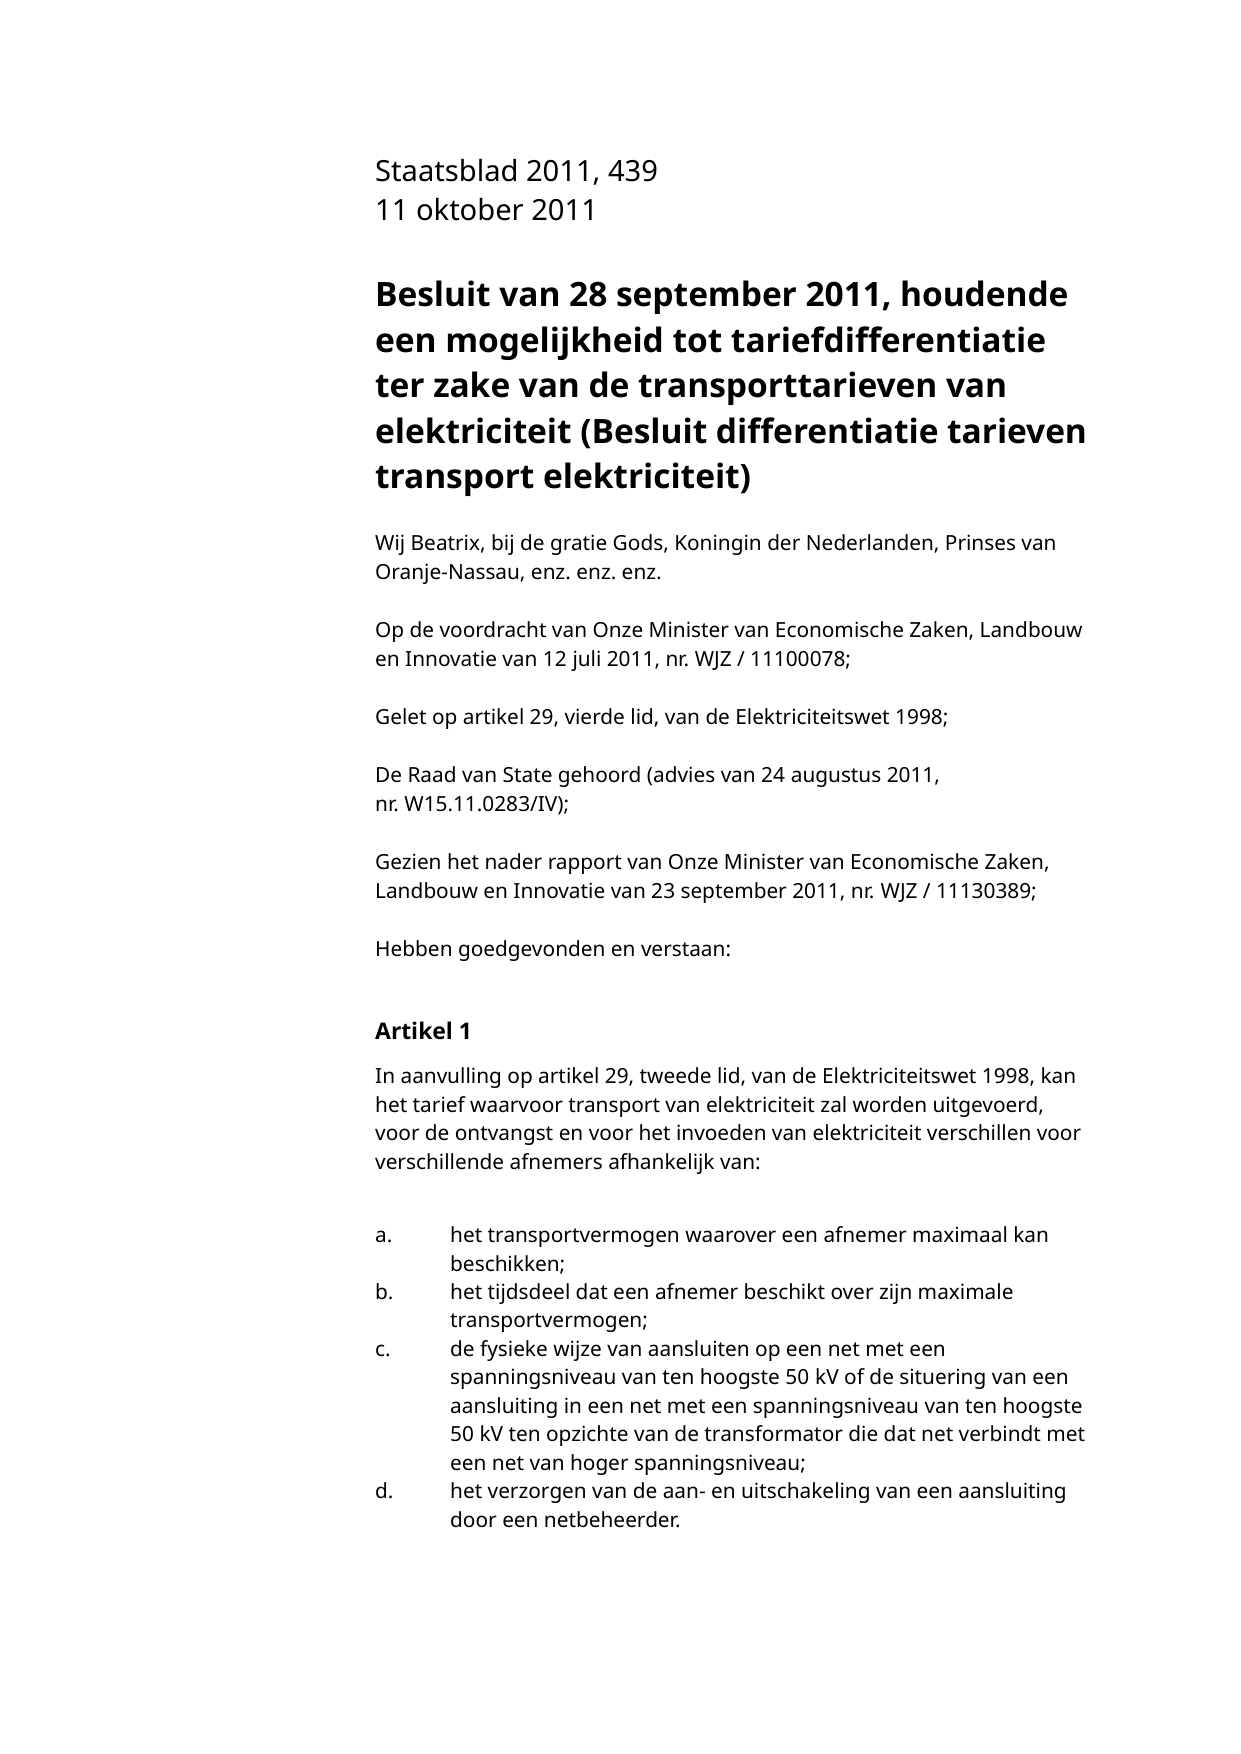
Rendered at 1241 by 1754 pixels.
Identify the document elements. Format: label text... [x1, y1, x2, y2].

text Op de voordracht van Onze Minister van Economische Zaken, Landbouw en Innovatie van 12 juli 2011, nr. WJZ / 11100078; [375, 615, 1090, 672]
list het verzorgen van de aan- en uitschakeling van een aansluiting door een netbeheerder. [375, 1476, 1090, 1533]
subtitle Besluit van 28 september 2011, houdende een mogelijkheid tot tariefdifferentiatie ter zake van de transporttarieven van elektriciteit (Besluit differentiatie tarieven transport elektriciteit) [375, 271, 1090, 498]
list het transportvermogen waarover een afnemer maximaal kan beschikken; [375, 1220, 1090, 1277]
list het tijdsdeel dat een afnemer beschikt over zijn maximale transportvermogen; [375, 1277, 1090, 1334]
text Hebben goedgevonden en verstaan: [375, 934, 1090, 963]
text Gezien het nader rapport van Onze Minister van Economische Zaken, Landbouw en Innovatie van 23 september 2011, nr. WJZ / 11130389; [375, 847, 1090, 904]
text Wij Beatrix, bij de gratie Gods, Koningin der Nederlanden, Prinses van Oranje-Nassau, enz. enz. enz. [375, 528, 1090, 585]
text Gelet op artikel 29, vierde lid, van de Elektriciteitswet 1998; [375, 702, 1090, 731]
text 11 oktober 2011 [375, 190, 1090, 229]
list de fysieke wijze van aansluiten op een net met een spanningsniveau van ten hoogste 50 kV of de situering van een aansluiting in een net met een spanningsniveau van ten hoogste 50 kV ten opzichte van de transformator die dat net verbindt met een net van hoger spanningsniveau; [375, 1334, 1090, 1476]
subtitle Artikel 1 [375, 1015, 1090, 1047]
text In aanvulling op artikel 29, tweede lid, van de Elektriciteitswet 1998, kan het tarief waarvoor transport van elektriciteit zal worden uitgevoerd, voor de ontvangst en voor het invoeden van elektriciteit verschillen voor verschillende afnemers afhankelijk van: [375, 1062, 1090, 1175]
text Staatsblad 2011, 439 [375, 150, 1090, 190]
text De Raad van State gehoord (advies van 24 augustus 2011, nr. W15.11.0283/IV); [375, 761, 1090, 817]
